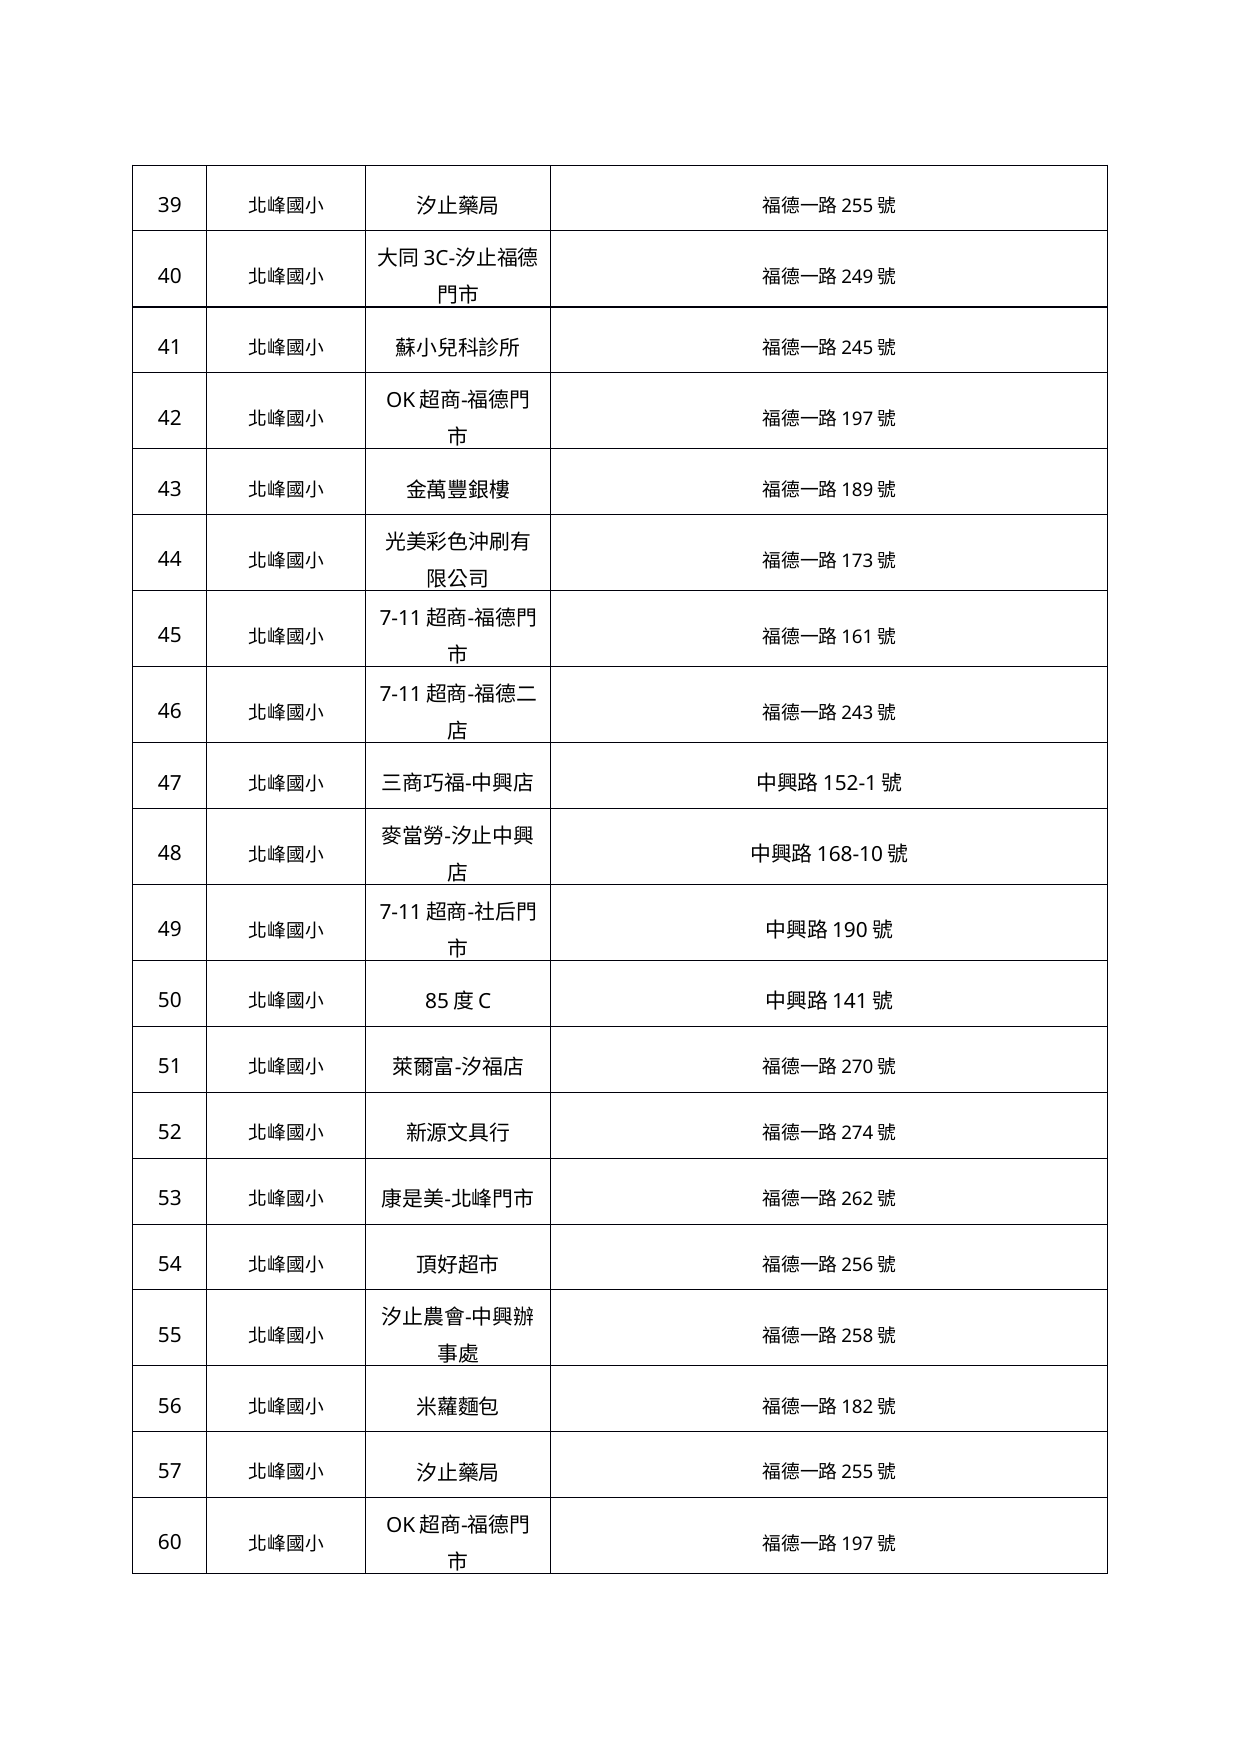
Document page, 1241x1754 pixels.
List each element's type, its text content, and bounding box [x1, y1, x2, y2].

table_cell 福德一路173號 [551, 515, 1107, 590]
table_cell 51 [133, 1027, 206, 1092]
table_cell 47 [133, 743, 206, 808]
table_cell 56 [133, 1366, 206, 1431]
table_cell 7-11超商-福德門市 [366, 591, 550, 666]
table_cell 北峰國小 [207, 308, 365, 372]
table_cell 福德一路256號 [551, 1225, 1107, 1289]
table_cell 汐止農會-中興辦事處 [366, 1290, 550, 1365]
table_cell 北峰國小 [207, 373, 365, 448]
table_cell 中興路168-10號 [551, 809, 1107, 884]
table_cell 北峰國小 [207, 1498, 365, 1573]
table_cell 北峰國小 [207, 1366, 365, 1431]
table_cell 44 [133, 515, 206, 590]
table_cell 北峰國小 [207, 449, 365, 514]
table_cell 北峰國小 [207, 885, 365, 960]
table_cell 北峰國小 [207, 1290, 365, 1365]
table_cell 頂好超市 [366, 1225, 550, 1289]
table_cell 福德一路255號 [551, 1432, 1107, 1497]
table_cell 49 [133, 885, 206, 960]
table_cell 39 [133, 166, 206, 230]
table_cell 中興路190號 [551, 885, 1107, 960]
table_cell 北峰國小 [207, 1159, 365, 1223]
table_cell 麥當勞-汐止中興店 [366, 809, 550, 884]
table_cell 福德一路197號 [551, 1498, 1107, 1573]
table_cell 汐止藥局 [366, 1432, 550, 1497]
table_cell 北峰國小 [207, 515, 365, 590]
table_cell 北峰國小 [207, 809, 365, 884]
table_cell 中興路152-1號 [551, 743, 1107, 808]
table_cell 蘇小兒科診所 [366, 308, 550, 372]
table_cell 48 [133, 809, 206, 884]
table_cell 55 [133, 1290, 206, 1365]
table_cell 福德一路243號 [551, 667, 1107, 742]
table_cell 北峰國小 [207, 961, 365, 1026]
table_cell 北峰國小 [207, 166, 365, 230]
table_cell 北峰國小 [207, 231, 365, 306]
table_cell 57 [133, 1432, 206, 1497]
table_cell 41 [133, 308, 206, 372]
table_cell 汐止藥局 [366, 166, 550, 230]
table_cell 光美彩色沖刷有限公司 [366, 515, 550, 590]
table_cell 三商巧福-中興店 [366, 743, 550, 808]
table_cell 北峰國小 [207, 667, 365, 742]
table_cell 福德一路161號 [551, 591, 1107, 666]
table_cell 北峰國小 [207, 1432, 365, 1497]
table_cell 福德一路274號 [551, 1093, 1107, 1158]
table_cell 43 [133, 449, 206, 514]
table_cell 金萬豐銀樓 [366, 449, 550, 514]
table_cell 福德一路249號 [551, 231, 1107, 306]
table_cell 42 [133, 373, 206, 448]
table_cell 46 [133, 667, 206, 742]
table_cell 康是美-北峰門市 [366, 1159, 550, 1223]
table_cell 福德一路182號 [551, 1366, 1107, 1431]
table_cell 福德一路255號 [551, 166, 1107, 230]
table_cell 福德一路258號 [551, 1290, 1107, 1365]
table_cell 60 [133, 1498, 206, 1573]
table_cell 53 [133, 1159, 206, 1223]
table_cell 45 [133, 591, 206, 666]
table_cell 中興路141號 [551, 961, 1107, 1026]
table_cell OK超商-福德門市 [366, 373, 550, 448]
table_cell 福德一路197號 [551, 373, 1107, 448]
table_cell 萊爾富-汐福店 [366, 1027, 550, 1092]
table_cell 40 [133, 231, 206, 306]
table_cell 福德一路189號 [551, 449, 1107, 514]
table_cell 52 [133, 1093, 206, 1158]
table_cell 7-11超商-福德二店 [366, 667, 550, 742]
table_cell 福德一路262號 [551, 1159, 1107, 1223]
table_cell 新源文具行 [366, 1093, 550, 1158]
table_cell 北峰國小 [207, 1225, 365, 1289]
table_cell OK超商-福德門市 [366, 1498, 550, 1573]
table_cell 54 [133, 1225, 206, 1289]
table_cell 福德一路270號 [551, 1027, 1107, 1092]
table_cell 大同3C-汐止福德門市 [366, 231, 550, 306]
table_cell 福德一路245號 [551, 308, 1107, 372]
table_cell 米蘿麵包 [366, 1366, 550, 1431]
table_cell 北峰國小 [207, 1027, 365, 1092]
table_cell 85度C [366, 961, 550, 1026]
table_cell 北峰國小 [207, 743, 365, 808]
table_cell 北峰國小 [207, 591, 365, 666]
table_cell 50 [133, 961, 206, 1026]
table_cell 北峰國小 [207, 1093, 365, 1158]
table_cell 7-11超商-社后門市 [366, 885, 550, 960]
